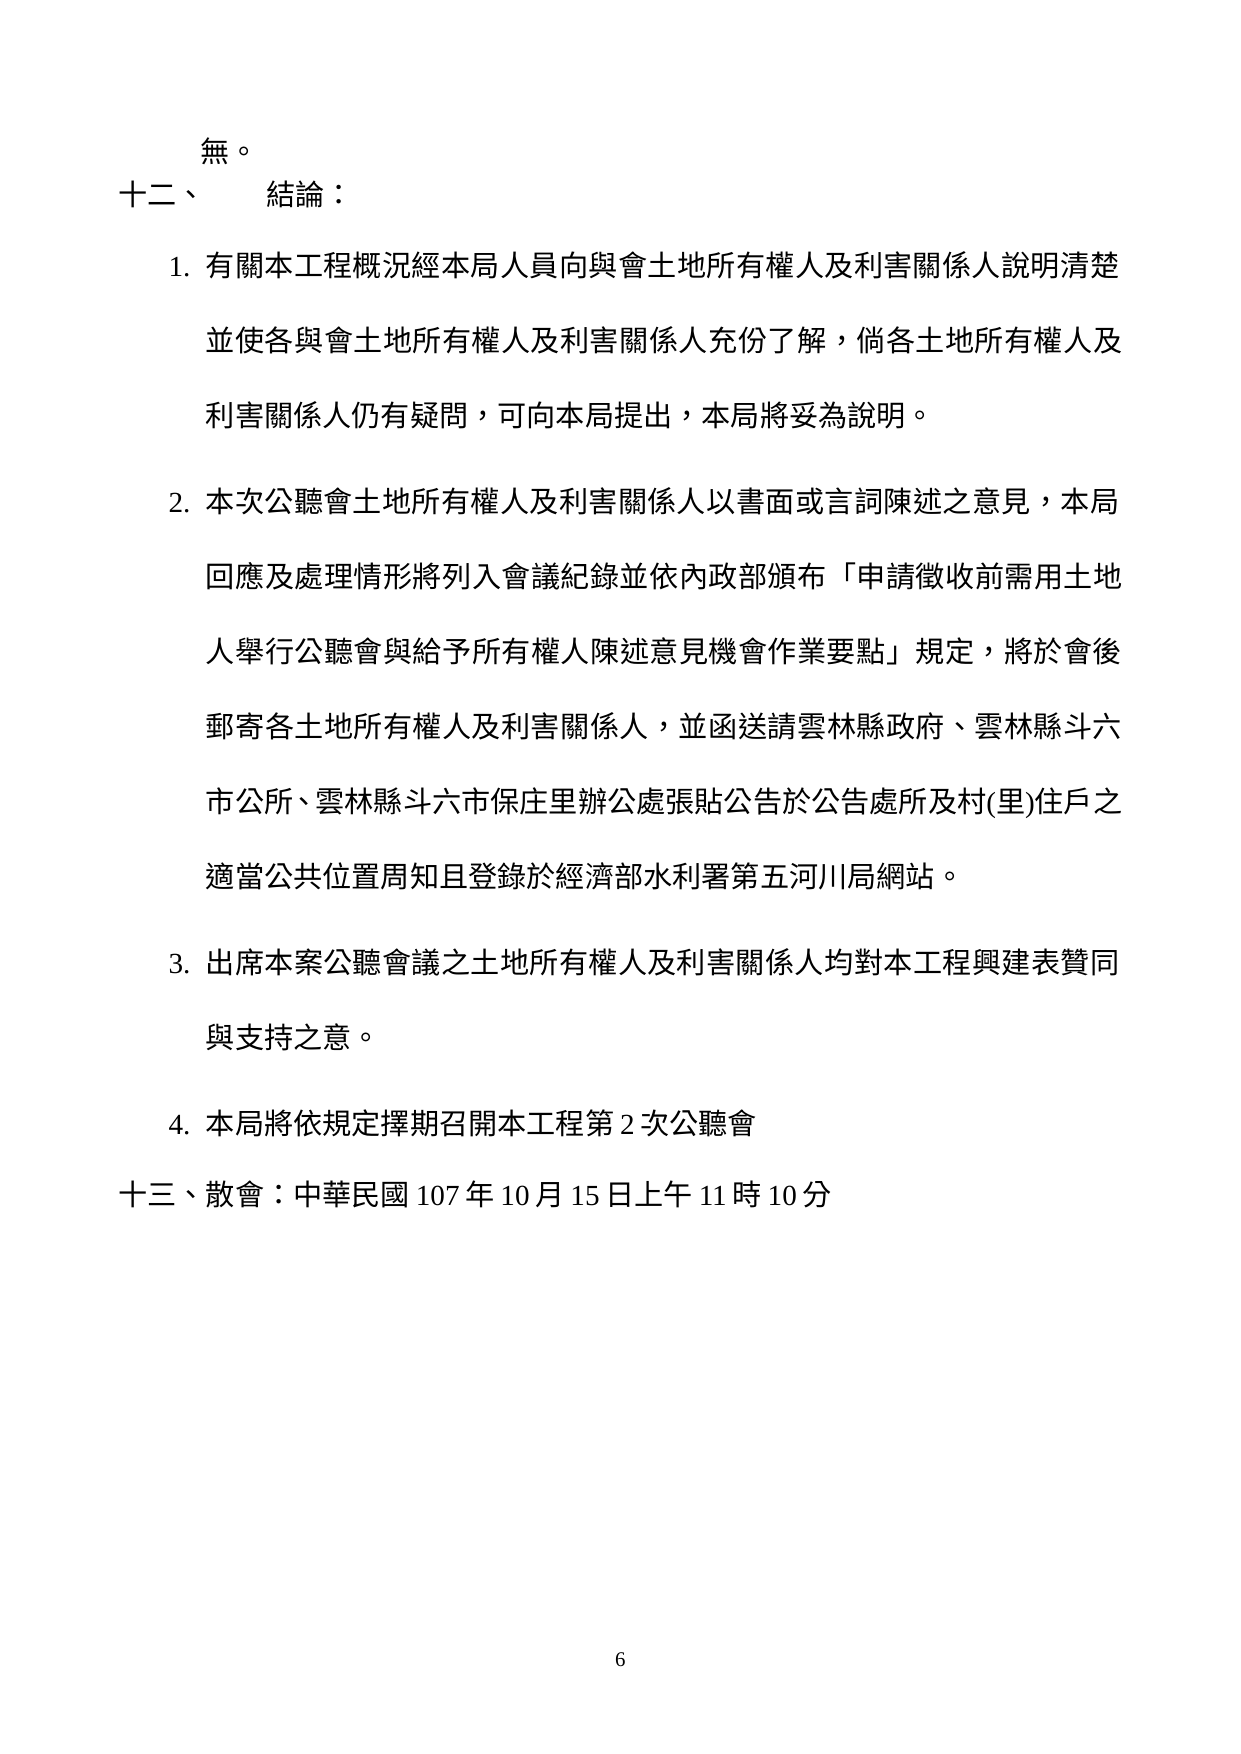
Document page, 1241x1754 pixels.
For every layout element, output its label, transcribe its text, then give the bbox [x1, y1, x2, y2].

list 本次公聽會土地所有權人及利害關係人以書面或言詞陳述之意見，本局回應及處理情形將列入會議紀錄並依內政部頒布「申請徵收前需用土地人舉行公聽會與給予所有權人陳述意見機會作業要點」規定，將於會後郵寄各土地所有權人及利害關係人，並函送請雲林縣政府、雲林縣斗六市公所、雲林縣斗六市保庄里辦公處張貼公告於公告處所及村(里)住戶之適當公共位置周知且登錄於經濟部水利署第五河川局網站。 [168, 462, 1122, 912]
text 十三、散會：中華民國107年10月15日上午11時10分 [118, 1171, 1122, 1214]
list 有關本工程概況經本局人員向與會土地所有權人及利害關係人說明清楚並使各與會土地所有權人及利害關係人充份了解，倘各土地所有權人及利害關係人仍有疑問，可向本局提出，本局將妥為說明。 [168, 226, 1122, 451]
list 本局將依規定擇期召開本工程第2次公聽會 [168, 1084, 1122, 1159]
list 出席本案公聽會議之土地所有權人及利害關係人均對本工程興建表贊同與支持之意。 [168, 923, 1122, 1073]
text 無。 [193, 127, 1122, 171]
list 結論： [118, 171, 1122, 214]
